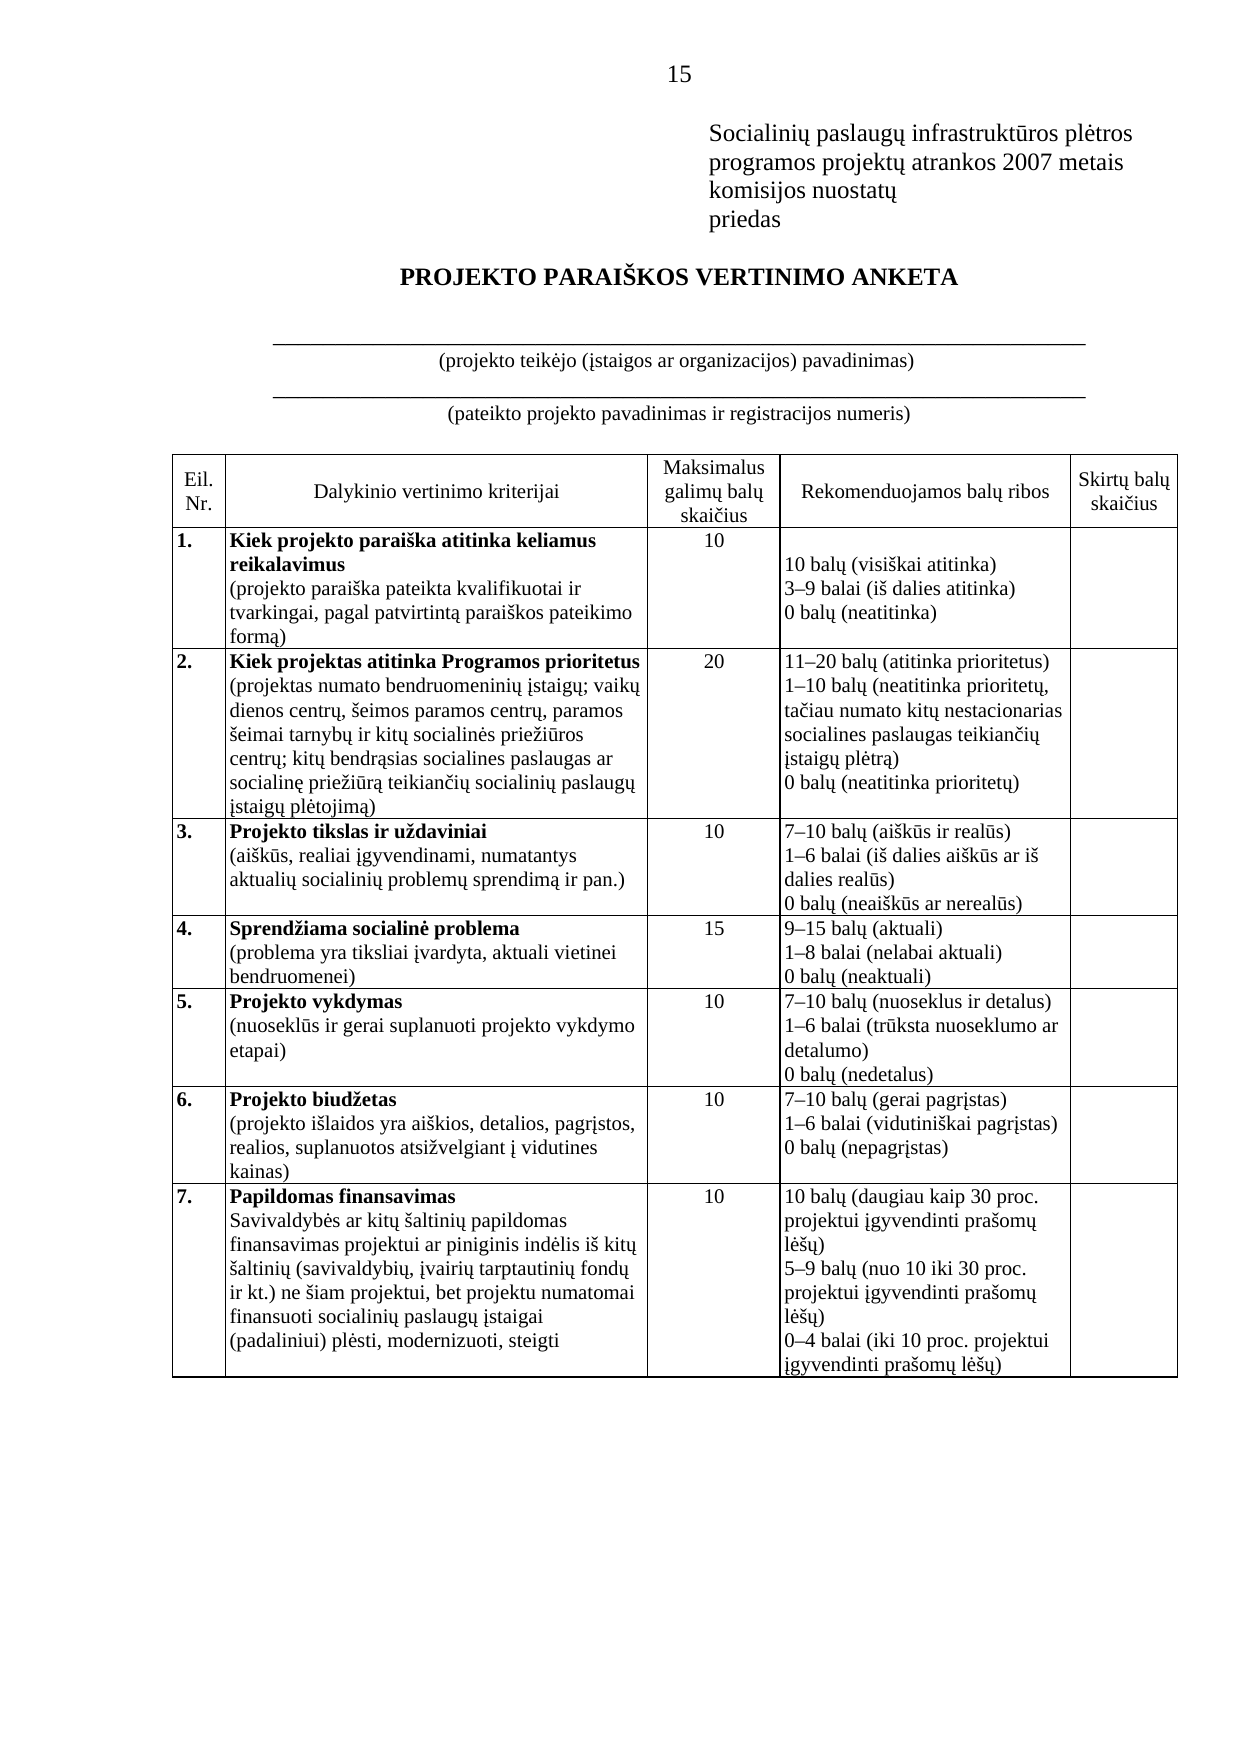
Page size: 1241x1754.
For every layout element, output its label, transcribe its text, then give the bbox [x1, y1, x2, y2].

table_cell [1071, 819, 1177, 915]
table_cell Papildomas finansavimas Savivaldybės ar kitų šaltinių papildomas finansavimas projektui ar piniginis indėlis iš kitų šaltinių (savivaldybių, įvairių tarptautinių fondų ir kt.) ne šiam projektui, bet projektu numatomai finansuoti socialinių paslaugų įstaigai (padaliniui) plėsti, modernizuoti, steigti [226, 1184, 647, 1376]
table_cell [1071, 1184, 1177, 1376]
text _________________________________________________________________ [177, 319, 1181, 348]
table_cell 11–20 balų (atitinka prioritetus) 1–10 balų (neatitinka prioritetų, tačiau numato kitų nestacionarias socialines paslaugas teikiančių įstaigų plėtrą) 0 balų (neatitinka prioritetų) [781, 649, 1070, 818]
text (pateikto projekto pavadinimas ir registracijos numeris) [177, 401, 1181, 425]
table_cell 10 [648, 819, 779, 915]
table_cell 3. [173, 819, 225, 915]
table_cell 7–10 balų (gerai pagrįstas) 1–6 balai (vidutiniškai pagrįstas) 0 balų (nepagrįstas) [781, 1087, 1070, 1183]
table_header Dalykinio vertinimo kriterijai [226, 455, 647, 527]
table_cell 20 [648, 649, 779, 818]
table_cell 10 [648, 1184, 779, 1376]
table_cell 10 [648, 528, 779, 648]
table_cell [1071, 649, 1177, 818]
table_cell 4. [173, 916, 225, 988]
table_cell [1071, 989, 1177, 1086]
table_cell Projekto vykdymas (nuoseklūs ir gerai suplanuoti projekto vykdymo etapai) [226, 989, 647, 1086]
table_cell 1. [173, 528, 225, 648]
text Socialinių paslaugų infrastruktūros plėtros [177, 118, 1181, 147]
text komisijos nuostatų [177, 176, 1181, 204]
text PROJEKTO PARAIŠKOS VERTINIMO ANKETA [177, 262, 1181, 291]
table_cell [1071, 1087, 1177, 1183]
text programos projektų atrankos 2007 metais [177, 147, 1181, 176]
text _________________________________________________________________ [177, 372, 1181, 401]
table_cell 7. [173, 1184, 225, 1376]
text (projekto teikėjo (įstaigos ar organizacijos) pavadinimas) [177, 348, 1181, 372]
table_cell 10 [648, 989, 779, 1086]
table_cell 5. [173, 989, 225, 1086]
table_header Skirtų balų skaičius [1071, 455, 1177, 527]
table_cell [1071, 916, 1177, 988]
table_header Eil. Nr. [173, 455, 225, 527]
table_cell 15 [648, 916, 779, 988]
table_cell [1071, 528, 1177, 648]
table_cell 10 balų (visiškai atitinka) 3–9 balai (iš dalies atitinka) 0 balų (neatitinka) [781, 528, 1070, 648]
table_header Rekomenduojamos balų ribos [781, 455, 1070, 527]
table_cell Projekto tikslas ir uždaviniai (aiškūs, realiai įgyvendinami, numatantys aktualių socialinių problemų sprendimą ir pan.) [226, 819, 647, 915]
table_cell 10 [648, 1087, 779, 1183]
text priedas [177, 204, 1181, 233]
table_cell 6. [173, 1087, 225, 1183]
table_cell 2. [173, 649, 225, 818]
